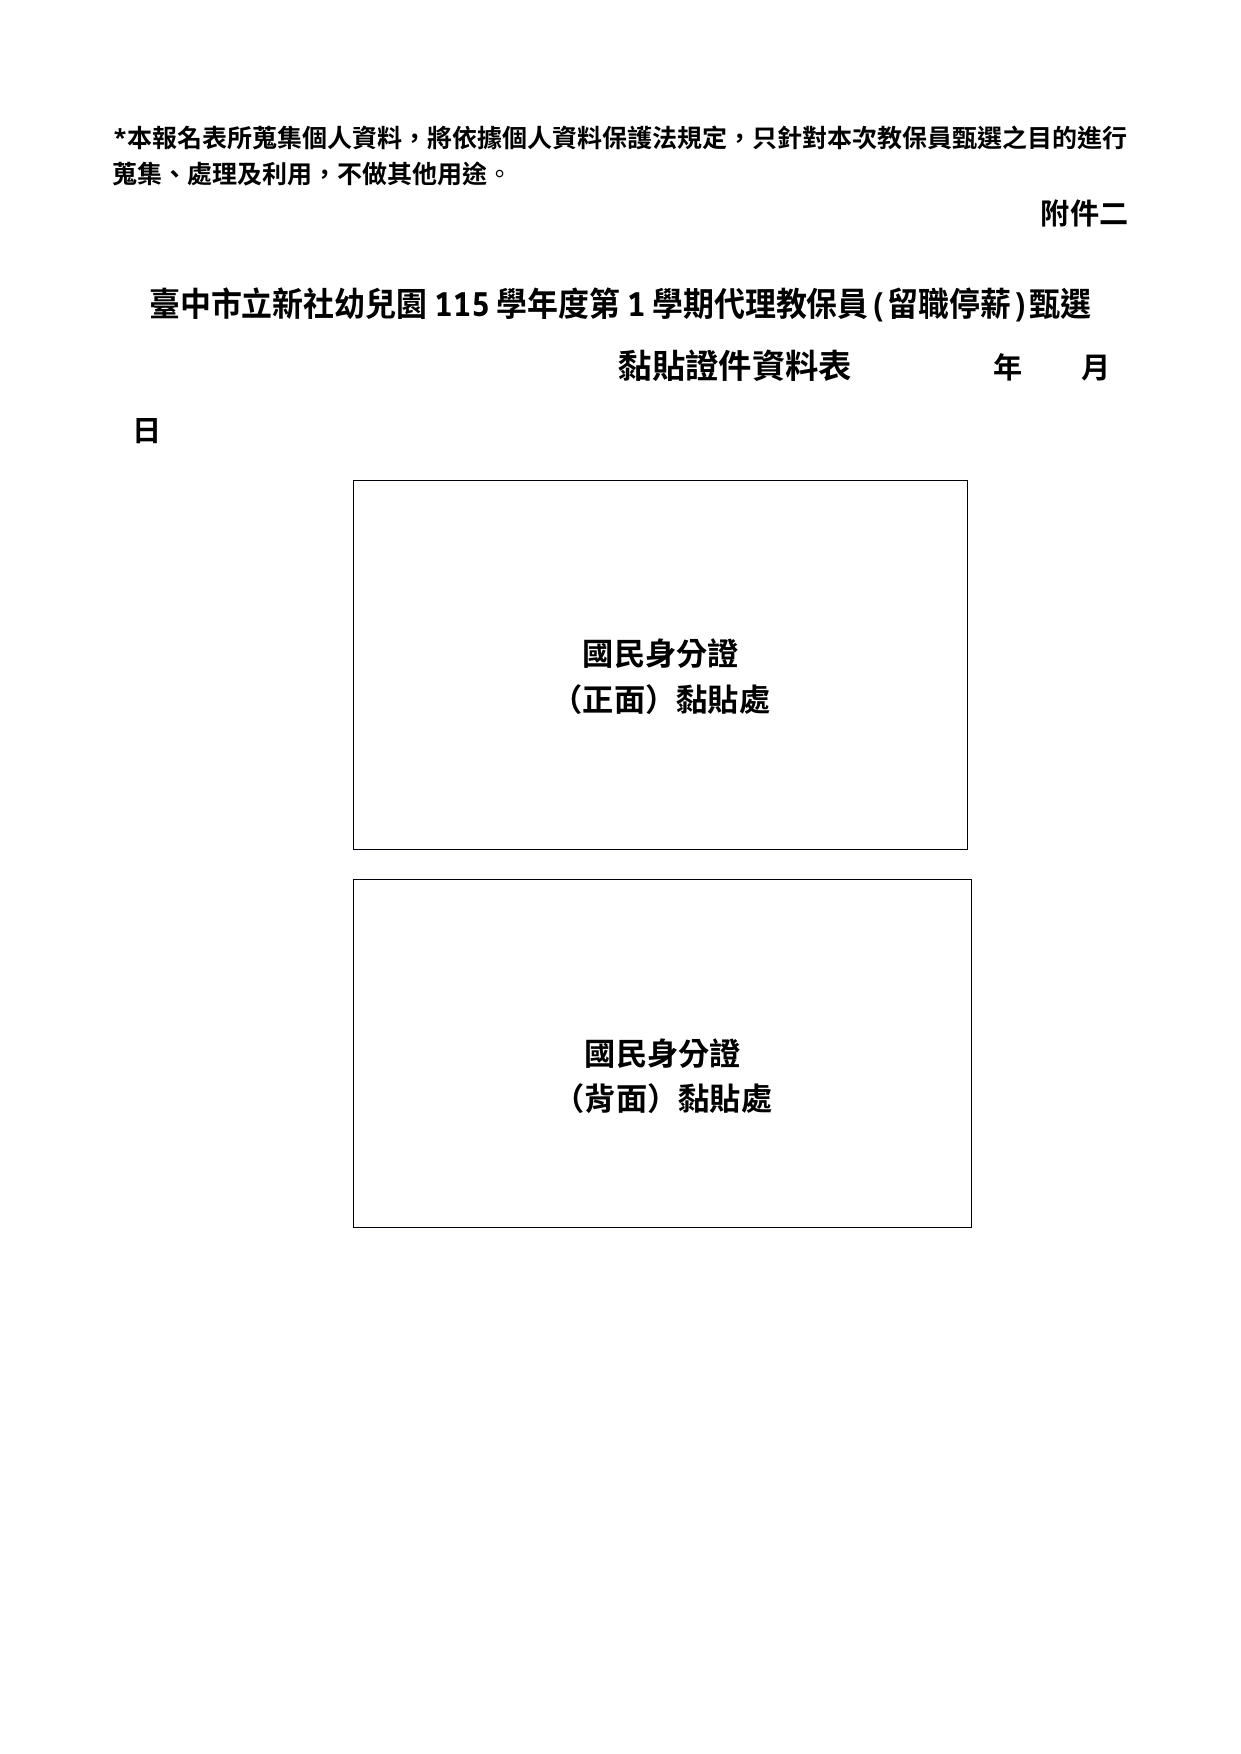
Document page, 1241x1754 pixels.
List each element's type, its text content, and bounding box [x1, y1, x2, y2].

text *本報名表所蒐集個人資料，將依據個人資料保護法規定，只針對本次教保員甄選之目的進行蒐集、處理及利用，不做其他用途。 [112, 118, 1128, 191]
text 附件二 [112, 191, 1128, 233]
text 臺中市立新社幼兒園115學年度第1學期代理教保員(留職停薪)甄選 [112, 266, 1128, 329]
text 黏貼證件資料表 年 月 日 [112, 329, 1128, 454]
table_header 國民身分證 （背面）黏貼處 [354, 880, 971, 1227]
table_header 國民身分證 （正面）黏貼處 [354, 481, 967, 848]
